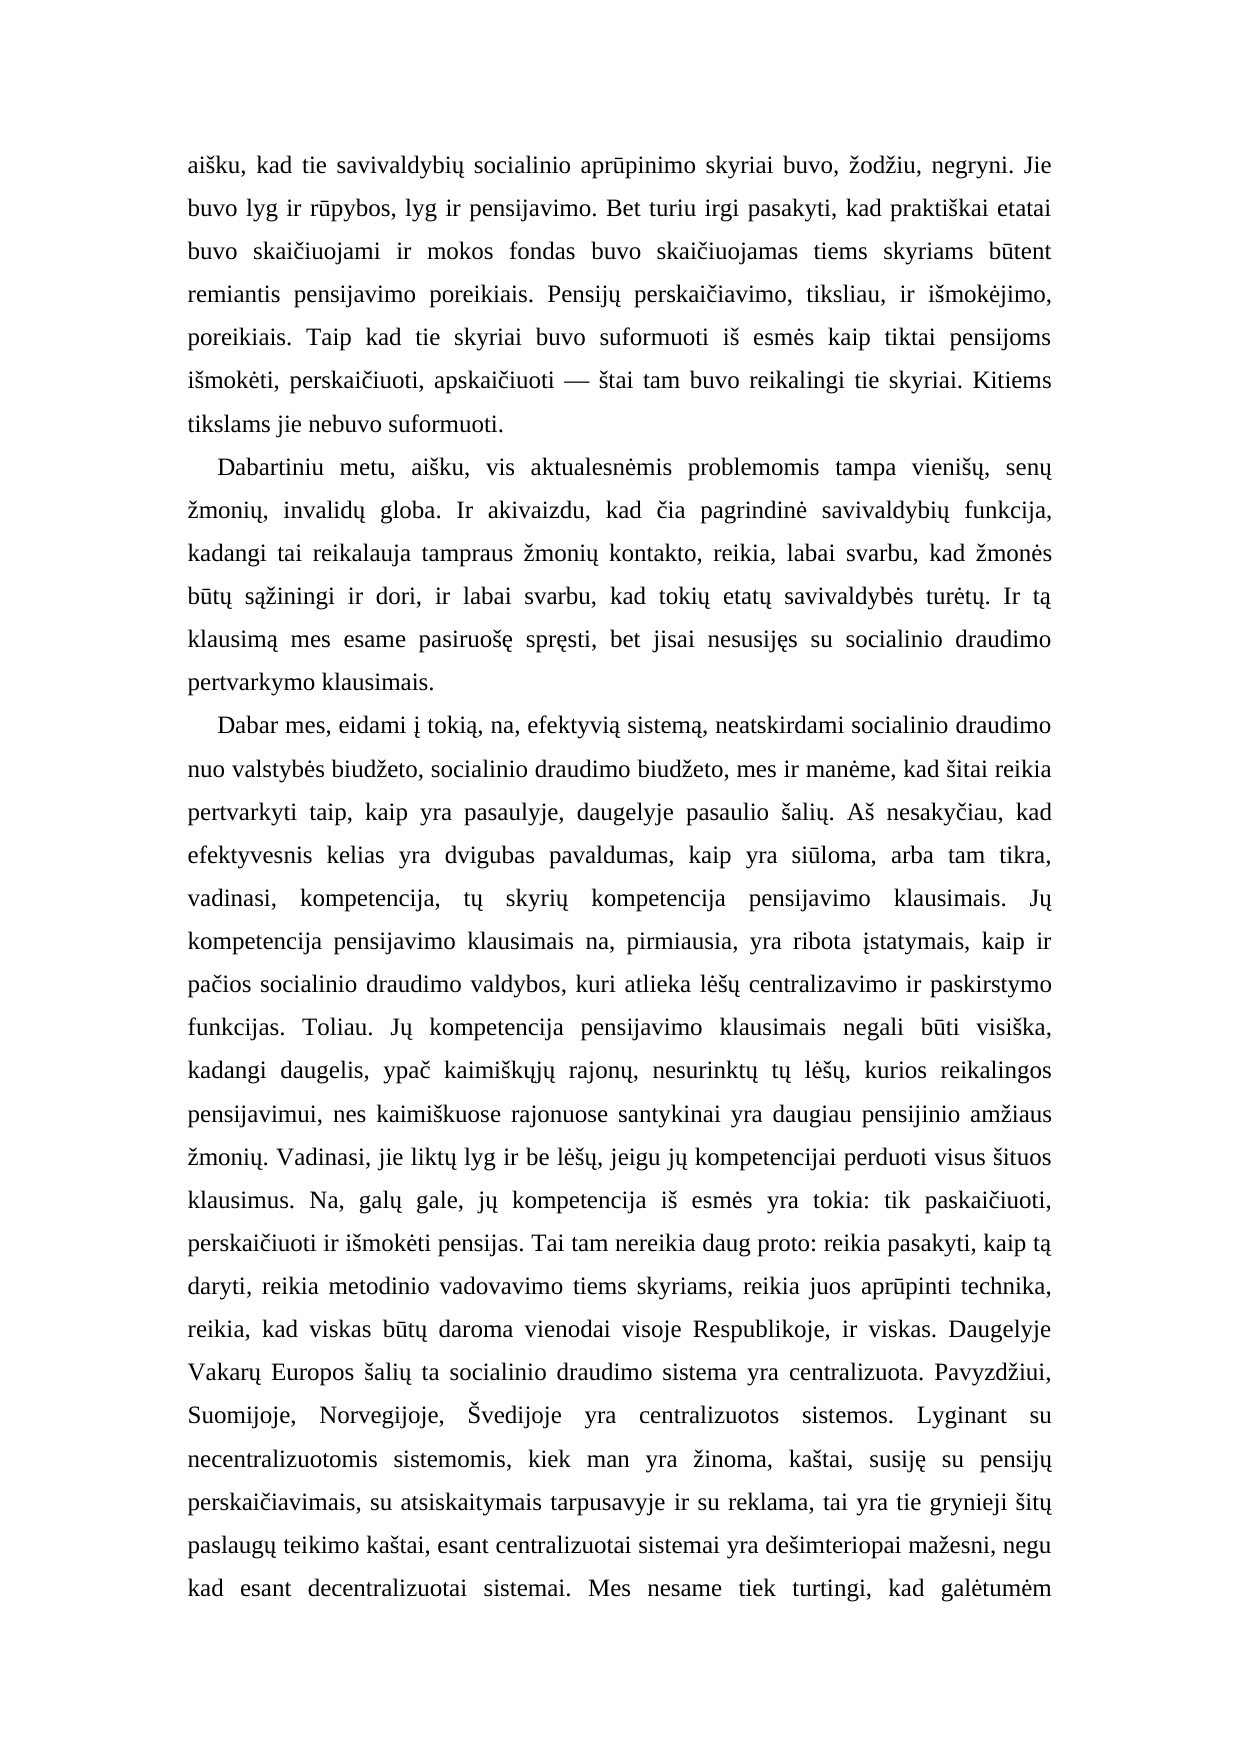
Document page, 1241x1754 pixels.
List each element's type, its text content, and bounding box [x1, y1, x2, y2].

text aišku, kad tie savivaldybių socialinio aprūpinimo skyriai buvo, žodžiu, negryni. Jie buvo lyg ir rūpybos, lyg ir pensijavimo. Bet turiu irgi pasakyti, kad praktiškai etatai buvo skaičiuojami ir mokos fondas buvo skaičiuojamas tiems skyriams būtent remiantis pensijavimo poreikiais. Pensijų perskaičiavimo, tiksliau, ir išmokėjimo, poreikiais. Taip kad tie skyriai buvo suformuoti iš esmės kaip tiktai pensijoms išmokėti, perskaičiuoti, apskaičiuoti — štai tam buvo reikalingi tie skyriai. Kitiems tikslams jie nebuvo suformuoti. [187, 150, 1053, 437]
text Dabartiniu metu, aišku, vis aktualesnėmis problemomis tampa vienišų, senų žmonių, invalidų globa. Ir akivaizdu, kad čia pagrindinė savivaldybių funkcija, kadangi tai reikalauja tampraus žmonių kontakto, reikia, labai svarbu, kad žmonės būtų sąžiningi ir dori, ir labai svarbu, kad tokių etatų savivaldybės turėtų. Ir tą klausimą mes esame pasiruošę spręsti, bet jisai nesusijęs su socialinio draudimo pertvarkymo klausimais. [187, 452, 1053, 696]
text Dabar mes, eidami į tokią, na, efektyvią sistemą, neatskirdami socialinio draudimo nuo valstybės biudžeto, socialinio draudimo biudžeto, mes ir manėme, kad šitai reikia pertvarkyti taip, kaip yra pasaulyje, daugelyje pasaulio šalių. Aš nesakyčiau, kad efektyvesnis kelias yra dvigubas pavaldumas, kaip yra siūloma, arba tam tikra, vadinasi, kompetencija, tų skyrių kompetencija pensijavimo klausimais. Jų kompetencija pensijavimo klausimais na, pirmiausia, yra ribota įstatymais, kaip ir pačios socialinio draudimo valdybos, kuri atlieka lėšų centralizavimo ir paskirstymo funkcijas. Toliau. Jų kompetencija pensijavimo klausimais negali būti visiška, kadangi daugelis, ypač kaimiškųjų rajonų, nesurinktų tų lėšų, kurios reikalingos pensijavimui, nes kaimiškuose rajonuose santykinai yra daugiau pensijinio amžiaus žmonių. Vadinasi, jie liktų lyg ir be lėšų, jeigu jų kompetencijai perduoti visus šituos klausimus. Na, galų gale, jų kompetencija iš esmės yra tokia: tik paskaičiuoti, perskaičiuoti ir išmokėti pensijas. Tai tam nereikia daug proto: reikia pasakyti, kaip tą daryti, reikia metodinio vadovavimo tiems skyriams, reikia juos aprūpinti technika, reikia, kad viskas būtų daroma vienodai visoje Respublikoje, ir viskas. Daugelyje Vakarų Europos šalių ta socialinio draudimo sistema yra centralizuota. Pavyzdžiui, Suomijoje, Norvegijoje, Švedijoje yra centralizuotos sistemos. Lyginant su necentralizuotomis sistemomis, kiek man yra žinoma, kaštai, susiję su pensijų perskaičiavimais, su atsiskaitymais tarpusavyje ir su reklama, tai yra tie grynieji šitų paslaugų teikimo kaštai, esant centralizuotai sistemai yra dešimteriopai mažesni, negu kad esant decentralizuotai sistemai. Mes nesame tiek turtingi, kad galėtumėm [187, 711, 1053, 1602]
